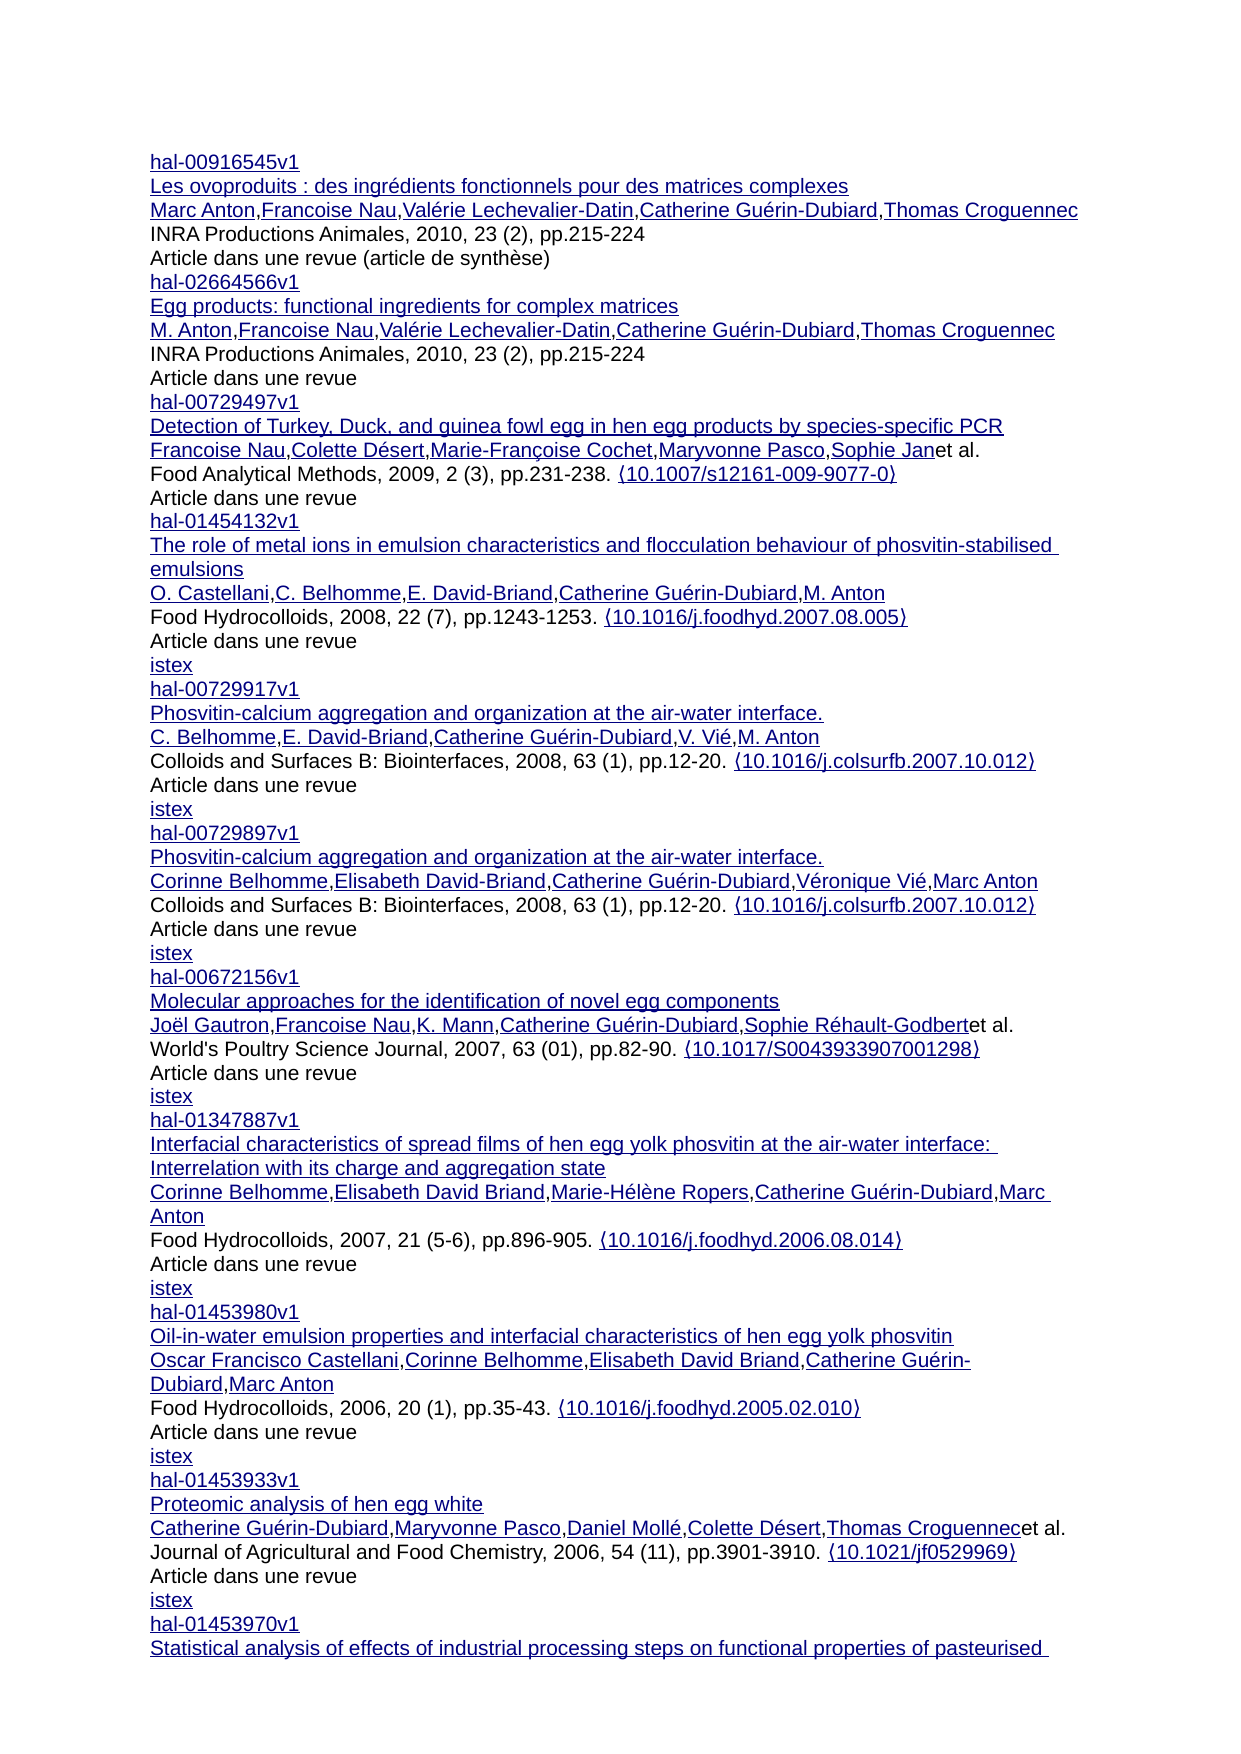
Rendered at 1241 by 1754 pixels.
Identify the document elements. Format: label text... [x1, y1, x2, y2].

table_cell Statistical analysis of effects of industrial processing steps on functional properties of pasteurised [150, 1635, 1090, 1659]
table_cell The role of metal ions in emulsion characteristics and flocculation behaviour of phosvitin-stabilised emulsions O. Castellani,C. Belhomme,E. David-Briand,Catherine Guérin-Dubiard,M. Anton Food Hydrocolloids, 2008, 22 (7), pp.1243-1253. ⟨10.1016/j.foodhyd.2007.08.005⟩ Article dans une revue istex hal-00729917v1 [150, 533, 1090, 701]
table_cell Interfacial characteristics of spread films of hen egg yolk phosvitin at the air-water interface: Interrelation with its charge and aggregation state Corinne Belhomme,Elisabeth David Briand,Marie-Hélène Ropers,Catherine Guérin-Dubiard,Marc Anton Food Hydrocolloids, 2007, 21 (5-6), pp.896-905. ⟨10.1016/j.foodhyd.2006.08.014⟩ Article dans une revue istex hal-01453980v1 [150, 1132, 1090, 1324]
table_cell hal-00916545v1 [150, 150, 1090, 174]
table_cell Molecular approaches for the identification of novel egg components Joël Gautron,Francoise Nau,K. Mann,Catherine Guérin-Dubiard,Sophie Réhault-Godbertet al. World's Poultry Science Journal, 2007, 63 (01), pp.82-90. ⟨10.1017/S0043933907001298⟩ Article dans une revue istex hal-01347887v1 [150, 989, 1090, 1132]
table_cell Detection of Turkey, Duck, and guinea fowl egg in hen egg products by species-specific PCR Francoise Nau,Colette Désert,Marie-Françoise Cochet,Maryvonne Pasco,Sophie Janet al. Food Analytical Methods, 2009, 2 (3), pp.231-238. ⟨10.1007/s12161-009-9077-0⟩ Article dans une revue hal-01454132v1 [150, 414, 1090, 533]
table_cell Phosvitin-calcium aggregation and organization at the air-water interface. Corinne Belhomme,Elisabeth David-Briand,Catherine Guérin-Dubiard,Véronique Vié,Marc Anton Colloids and Surfaces B: Biointerfaces, 2008, 63 (1), pp.12-20. ⟨10.1016/j.colsurfb.2007.10.012⟩ Article dans une revue istex hal-00672156v1 [150, 845, 1090, 988]
table_cell Proteomic analysis of hen egg white Catherine Guérin-Dubiard,Maryvonne Pasco,Daniel Mollé,Colette Désert,Thomas Croguennecet al. Journal of Agricultural and Food Chemistry, 2006, 54 (11), pp.3901-3910. ⟨10.1021/jf0529969⟩ Article dans une revue istex hal-01453970v1 [150, 1492, 1090, 1635]
table_cell Egg products: functional ingredients for complex matrices M. Anton,Francoise Nau,Valérie Lechevalier-Datin,Catherine Guérin-Dubiard,Thomas Croguennec INRA Productions Animales, 2010, 23 (2), pp.215-224 Article dans une revue hal-00729497v1 [150, 294, 1090, 413]
table_cell Oil-in-water emulsion properties and interfacial characteristics of hen egg yolk phosvitin Oscar Francisco Castellani,Corinne Belhomme,Elisabeth David Briand,Catherine Guérin-Dubiard,Marc Anton Food Hydrocolloids, 2006, 20 (1), pp.35-43. ⟨10.1016/j.foodhyd.2005.02.010⟩ Article dans une revue istex hal-01453933v1 [150, 1324, 1090, 1492]
table_cell Les ovoproduits : des ingrédients fonctionnels pour des matrices complexes Marc Anton,Francoise Nau,Valérie Lechevalier-Datin,Catherine Guérin-Dubiard,Thomas Croguennec INRA Productions Animales, 2010, 23 (2), pp.215-224 Article dans une revue (article de synthèse) hal-02664566v1 [150, 174, 1090, 294]
table_cell Phosvitin-calcium aggregation and organization at the air-water interface. C. Belhomme,E. David-Briand,Catherine Guérin-Dubiard,V. Vié,M. Anton Colloids and Surfaces B: Biointerfaces, 2008, 63 (1), pp.12-20. ⟨10.1016/j.colsurfb.2007.10.012⟩ Article dans une revue istex hal-00729897v1 [150, 701, 1090, 845]
